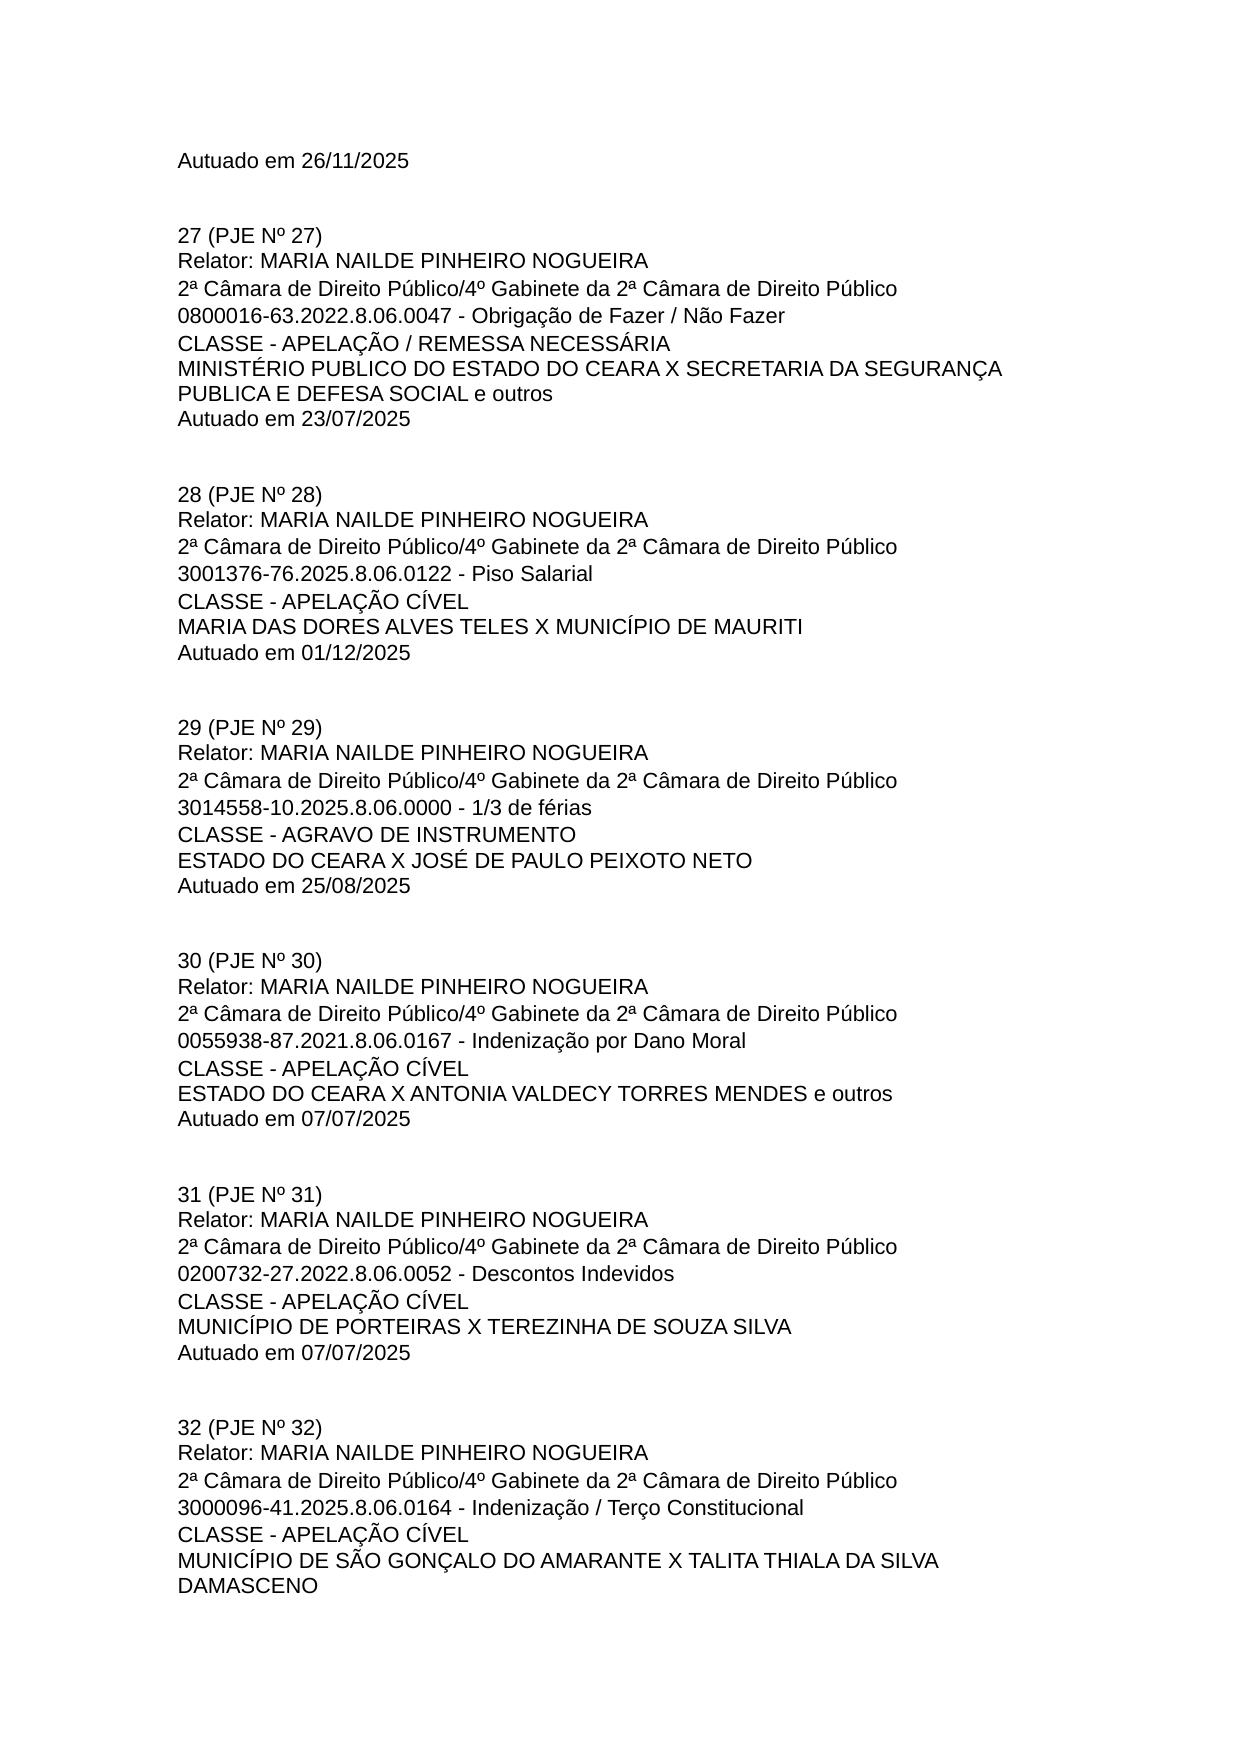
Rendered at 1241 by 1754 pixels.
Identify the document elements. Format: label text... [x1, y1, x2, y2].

subtitle 3001376-76.2025.8.06.0122 - Piso Salarial [177, 561, 1063, 587]
text Autuado em 07/07/2025 [177, 1106, 1063, 1131]
text 2ª Câmara de Direito Público/4º Gabinete da 2ª Câmara de Direito Público [177, 767, 1063, 793]
text 2ª Câmara de Direito Público/4º Gabinete da 2ª Câmara de Direito Público [177, 1467, 1063, 1493]
text CLASSE - AGRAVO DE INSTRUMENTO ESTADO DO CEARA X JOSÉ DE PAULO PEIXOTO NETO [177, 822, 1063, 873]
text 2ª Câmara de Direito Público/4º Gabinete da 2ª Câmara de Direito Público [177, 1234, 1063, 1259]
text Relator: MARIA NAILDE PINHEIRO NOGUEIRA [177, 248, 1063, 274]
text 27 (PJE Nº 27) [177, 223, 1063, 248]
text 2ª Câmara de Direito Público/4º Gabinete da 2ª Câmara de Direito Público [177, 276, 1063, 301]
text Relator: MARIA NAILDE PINHEIRO NOGUEIRA [177, 974, 1063, 999]
text 2ª Câmara de Direito Público/4º Gabinete da 2ª Câmara de Direito Público [177, 1001, 1063, 1026]
subtitle 0200732-27.2022.8.06.0052 - Descontos Indevidos [177, 1261, 1063, 1287]
text 30 (PJE Nº 30) [177, 948, 1063, 974]
text CLASSE - APELAÇÃO CÍVEL ESTADO DO CEARA X ANTONIA VALDECY TORRES MENDES e outros [177, 1056, 1063, 1106]
text CLASSE - APELAÇÃO CÍVEL MUNICÍPIO DE SÃO GONÇALO DO AMARANTE X TALITA THIALA DA SILVA DAMASCENO [177, 1522, 1063, 1598]
text Autuado em 01/12/2025 [177, 639, 1063, 665]
text 28 (PJE Nº 28) [177, 482, 1063, 507]
text 32 (PJE Nº 32) [177, 1415, 1063, 1440]
text Relator: MARIA NAILDE PINHEIRO NOGUEIRA [177, 1440, 1063, 1466]
text Autuado em 07/07/2025 [177, 1339, 1063, 1365]
text Autuado em 23/07/2025 [177, 406, 1063, 431]
subtitle 3014558-10.2025.8.06.0000 - 1/3 de férias [177, 795, 1063, 820]
text Relator: MARIA NAILDE PINHEIRO NOGUEIRA [177, 740, 1063, 766]
text Autuado em 25/08/2025 [177, 873, 1063, 898]
subtitle 0800016-63.2022.8.06.0047 - Obrigação de Fazer / Não Fazer [177, 303, 1063, 328]
text 29 (PJE Nº 29) [177, 715, 1063, 740]
text CLASSE - APELAÇÃO / REMESSA NECESSÁRIA MINISTÉRIO PUBLICO DO ESTADO DO CEARA X SECRETARIA DA SEGURANÇA PUBLICA E DEFESA SOCIAL e outros [177, 331, 1063, 406]
text Relator: MARIA NAILDE PINHEIRO NOGUEIRA [177, 1207, 1063, 1232]
text 31 (PJE Nº 31) [177, 1182, 1063, 1207]
subtitle 0055938-87.2021.8.06.0167 - Indenização por Dano Moral [177, 1028, 1063, 1053]
text 2ª Câmara de Direito Público/4º Gabinete da 2ª Câmara de Direito Público [177, 534, 1063, 559]
text Relator: MARIA NAILDE PINHEIRO NOGUEIRA [177, 507, 1063, 532]
subtitle 3000096-41.2025.8.06.0164 - Indenização / Terço Constitucional [177, 1495, 1063, 1520]
text CLASSE - APELAÇÃO CÍVEL MARIA DAS DORES ALVES TELES X MUNICÍPIO DE MAURITI [177, 589, 1063, 639]
text CLASSE - APELAÇÃO CÍVEL MUNICÍPIO DE PORTEIRAS X TEREZINHA DE SOUZA SILVA [177, 1289, 1063, 1339]
text Autuado em 26/11/2025 [177, 148, 1063, 173]
